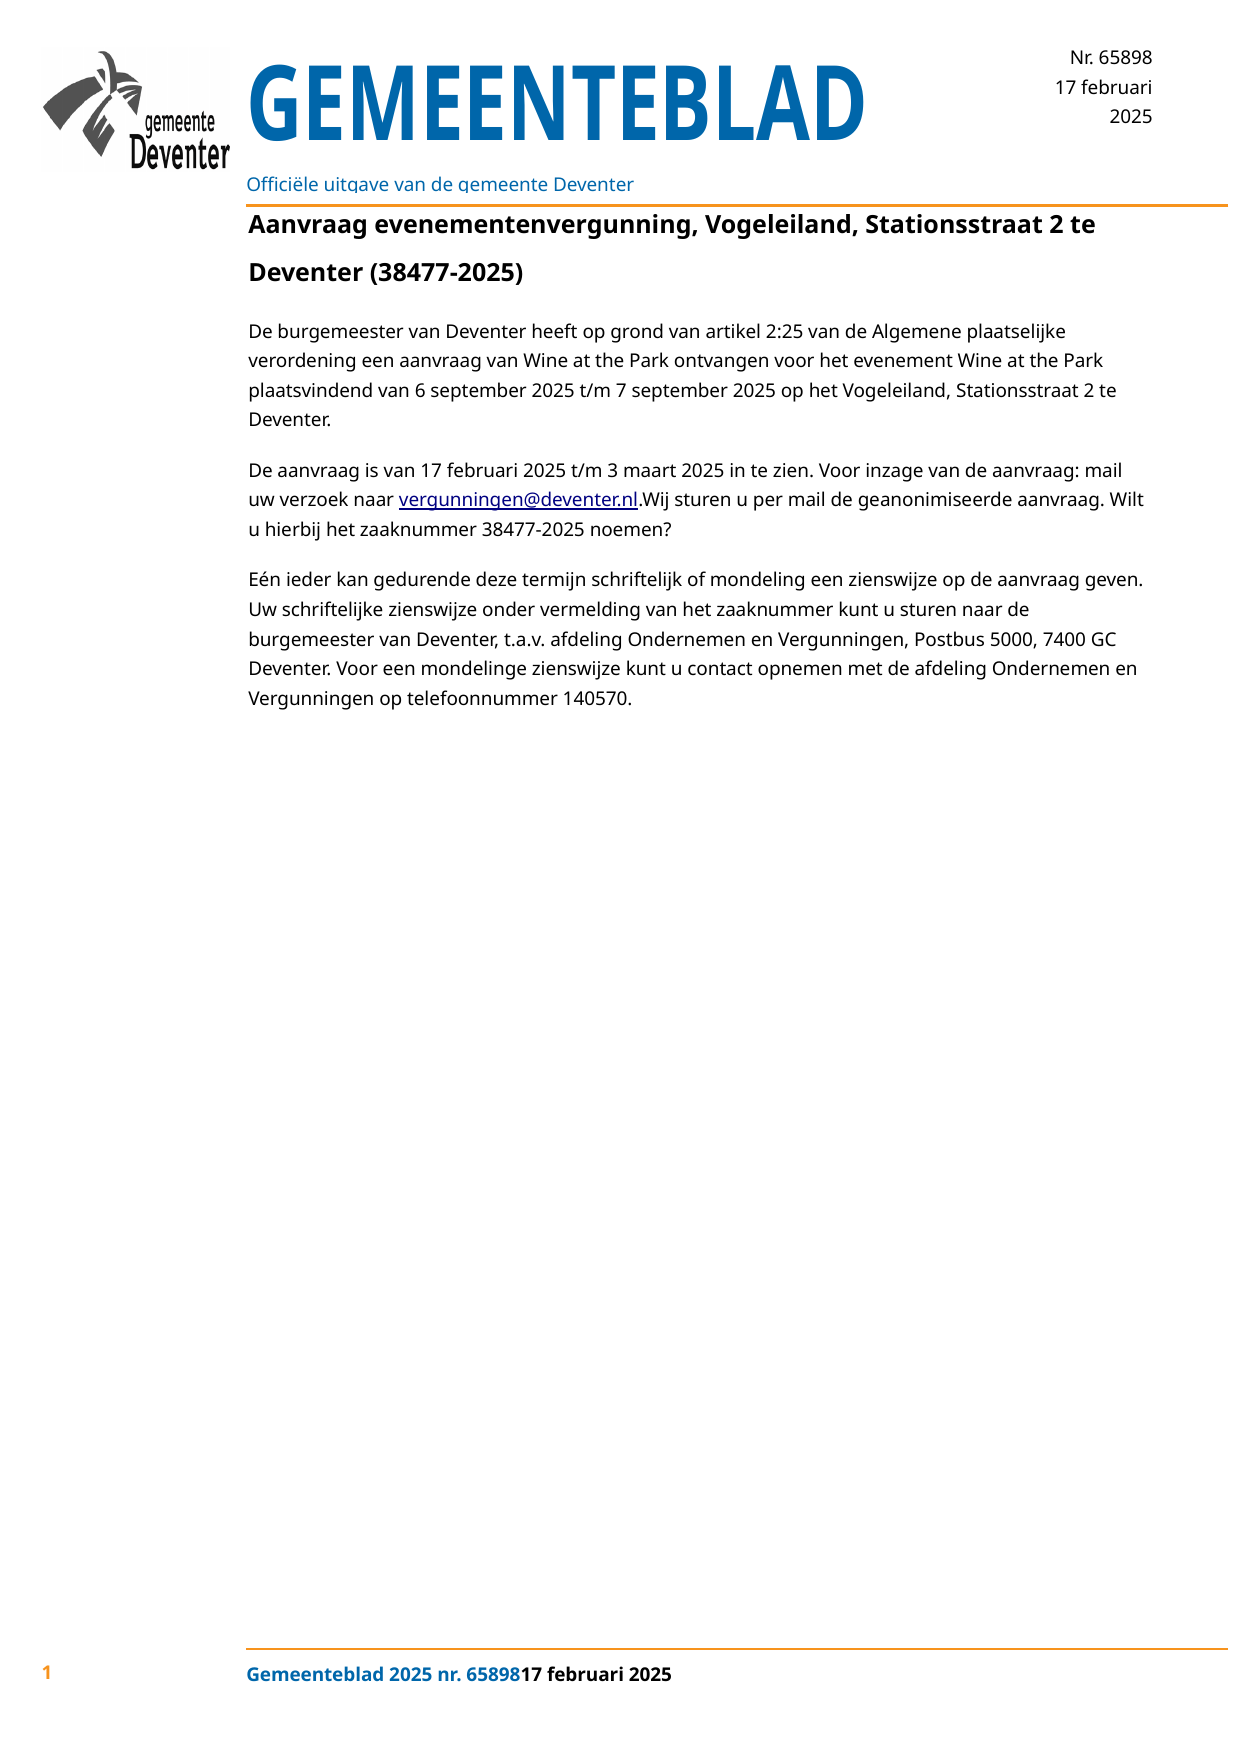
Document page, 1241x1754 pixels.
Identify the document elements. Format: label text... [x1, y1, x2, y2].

text Aanvraag evenementenvergunning, Vogeleiland, Stationsstraat 2 te Deventer (38477-2025) [248, 207, 1152, 288]
text De burgemeester van Deventer heeft op grond van artikel 2:25 van de Algemene plaatselijke verordening een aanvraag van Wine at the Park ontvangen voor het evenement Wine at the Park plaatsvindend van 6 september 2025 t/m 7 september 2025 op het Vogeleiland, Stationsstraat 2 te Deventer. [248, 318, 1152, 432]
text Eén ieder kan gedurende deze termijn schriftelijk of mondeling een zienswijze op de aanvraag geven. Uw schriftelijke zienswijze onder vermelding van het zaaknummer kunt u sturen naar de burgemeester van Deventer, t.a.v. afdeling Ondernemen en Vergunningen, Postbus 5000, 7400 GC Deventer. Voor een mondelinge zienswijze kunt u contact opnemen met de afdeling Ondernemen en Vergunningen op telefoonnummer 140570. [248, 567, 1152, 711]
text De aanvraag is van 17 februari 2025 t/m 3 maart 2025 in te zien. Voor inzage van de aanvraag: mail uw verzoek naar vergunningen@deventer.nl.Wij sturen u per mail de geanonimiseerde aanvraag. Wilt u hierbij het zaaknummer 38477-2025 noemen? [248, 457, 1152, 542]
picture [41, 47, 231, 172]
